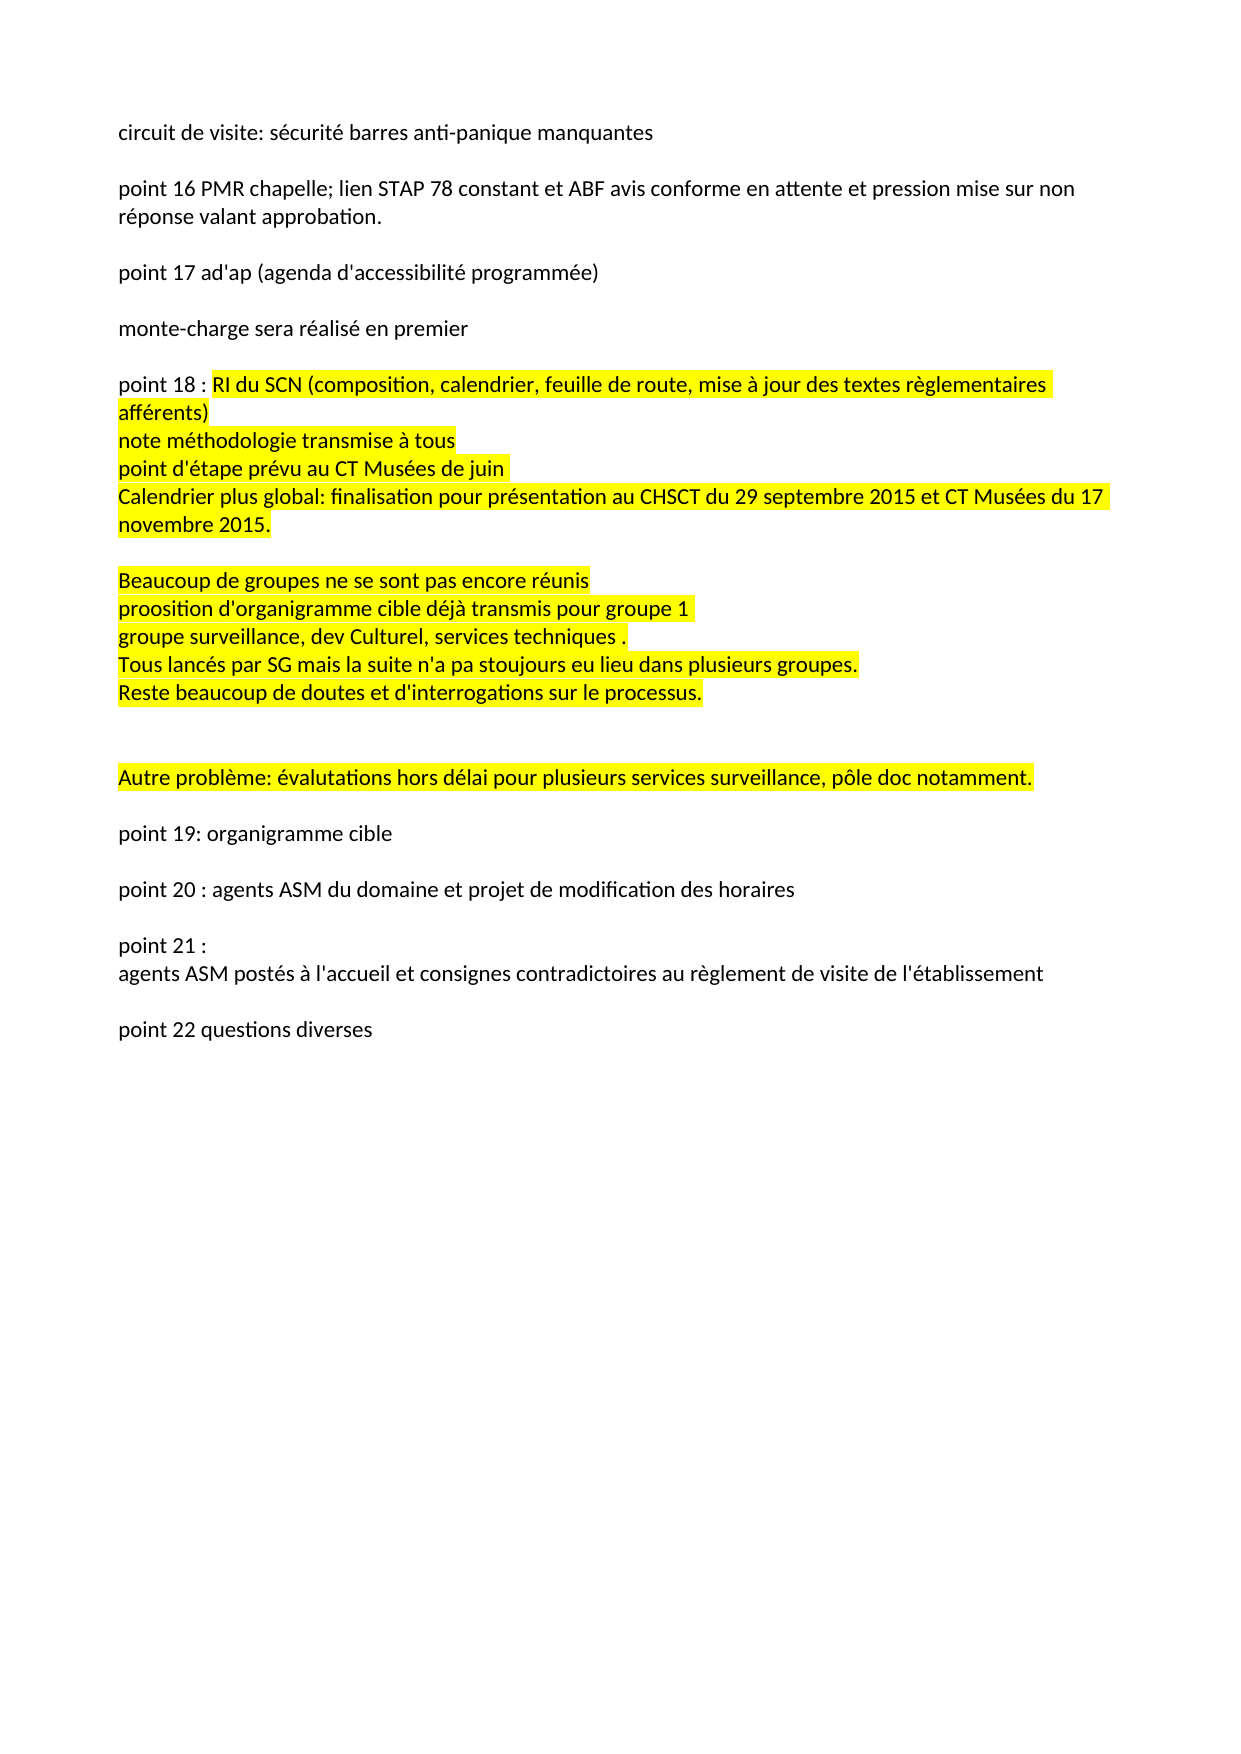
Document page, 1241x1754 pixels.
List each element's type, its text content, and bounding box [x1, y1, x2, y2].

text point 16 PMR chapelle; lien STAP 78 constant et ABF avis conforme en attente et pression mise sur non réponse valant approbation. [118, 174, 1122, 230]
text point 19: organigramme cible [118, 819, 1122, 847]
text Beaucoup de groupes ne se sont pas encore réunis [118, 566, 1122, 594]
text point 21 : [118, 931, 1122, 959]
text Reste beaucoup de doutes et d'interrogations sur le processus. [118, 678, 1122, 707]
text circuit de visite: sécurité barres anti-panique manquantes [118, 118, 1122, 146]
text Calendrier plus global: finalisation pour présentation au CHSCT du 29 septembre 2015 et CT Musées du 17 novembre 2015. [118, 482, 1122, 538]
text point 17 ad'ap (agenda d'accessibilité programmée) [118, 258, 1122, 286]
text point 18 : RI du SCN (composition, calendrier, feuille de route, mise à jour des textes règlementaires afférents) [118, 370, 1122, 426]
text monte-charge sera réalisé en premier [118, 314, 1122, 342]
text point d'étape prévu au CT Musées de juin [118, 454, 1122, 482]
text point 20 : agents ASM du domaine et projet de modification des horaires [118, 875, 1122, 903]
text Tous lancés par SG mais la suite n'a pa stoujours eu lieu dans plusieurs groupes. [118, 651, 1122, 678]
text proosition d'organigramme cible déjà transmis pour groupe 1 [118, 594, 1122, 622]
text note méthodologie transmise à tous [118, 426, 1122, 454]
text groupe surveillance, dev Culturel, services techniques . [118, 622, 1122, 651]
text Autre problème: évalutations hors délai pour plusieurs services surveillance, pôle doc notamment. [118, 763, 1122, 791]
text point 22 questions diverses [118, 1015, 1122, 1043]
text agents ASM postés à l'accueil et consignes contradictoires au règlement de visite de l'établissement [118, 959, 1122, 987]
